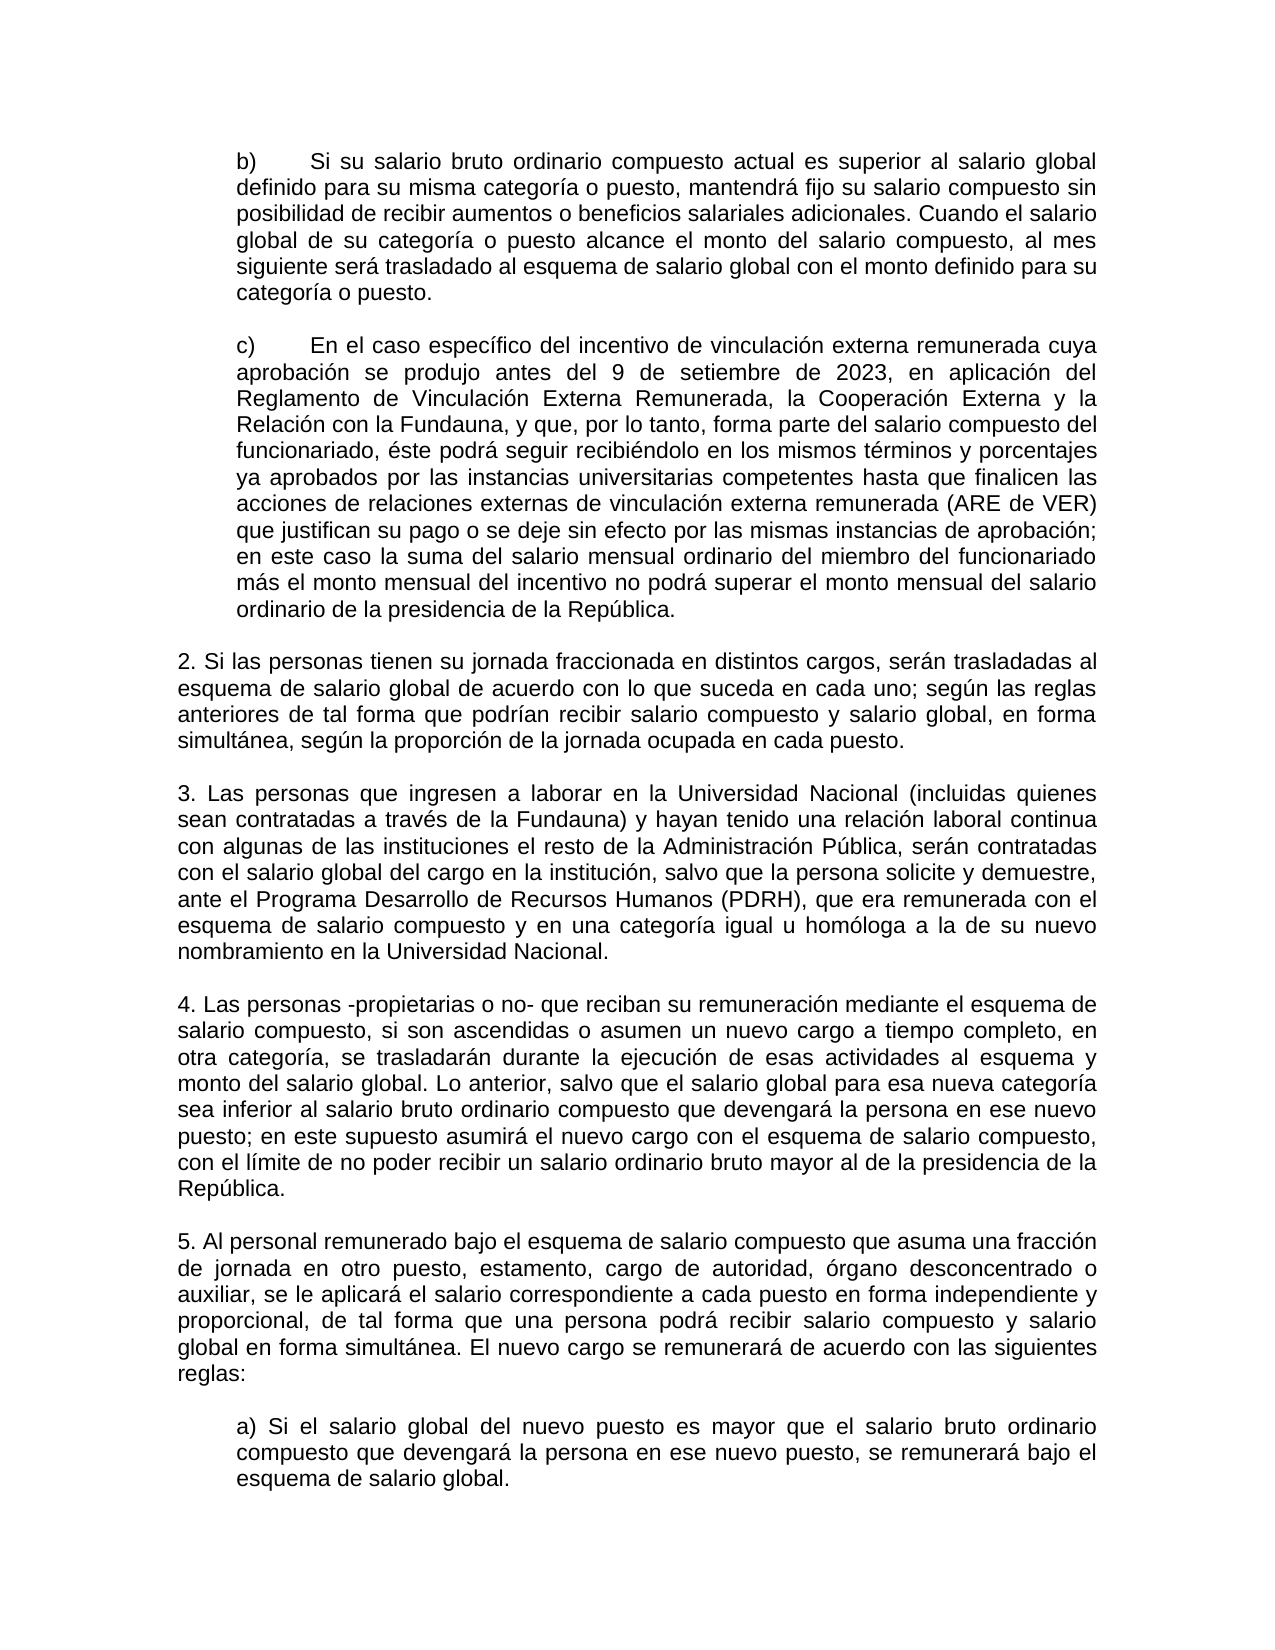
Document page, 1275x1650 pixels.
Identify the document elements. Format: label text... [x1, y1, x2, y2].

text b) Si su salario bruto ordinario compuesto actual es superior al salario global definido para su misma categoría o puesto, mantendrá fijo su salario compuesto sin posibilidad de recibir aumentos o beneficios salariales adicionales. Cuando el salario global de su categoría o puesto alcance el monto del salario compuesto, al mes siguiente será trasladado al esquema de salario global con el monto definido para su categoría o puesto. [236, 148, 1098, 306]
text 3. Las personas que ingresen a laborar en la Universidad Nacional (incluidas quienes sean contratadas a través de la Fundauna) y hayan tenido una relación laboral continua con algunas de las instituciones el resto de la Administración Pública, serán contratadas con el salario global del cargo en la institución, salvo que la persona solicite y demuestre, ante el Programa Desarrollo de Recursos Humanos (PDRH), que era remunerada con el esquema de salario compuesto y en una categoría igual u homóloga a la de su nuevo nombramiento en la Universidad Nacional. [177, 780, 1098, 964]
text 5. Al personal remunerado bajo el esquema de salario compuesto que asuma una fracción de jornada en otro puesto, estamento, cargo de autoridad, órgano desconcentrado o auxiliar, se le aplicará el salario correspondiente a cada puesto en forma independiente y proporcional, de tal forma que una persona podrá recibir salario compuesto y salario global en forma simultánea. El nuevo cargo se remunerará de acuerdo con las siguientes reglas: [177, 1228, 1098, 1386]
text c) En el caso específico del incentivo de vinculación externa remunerada cuya aprobación se produjo antes del 9 de setiembre de 2023, en aplicación del Reglamento de Vinculación Externa Remunerada, la Cooperación Externa y la Relación con la Fundauna, y que, por lo tanto, forma parte del salario compuesto del funcionariado, éste podrá seguir recibiéndolo en los mismos términos y porcentajes ya aprobados por las instancias universitarias competentes hasta que finalicen las acciones de relaciones externas de vinculación externa remunerada (ARE de VER) que justifican su pago o se deje sin efecto por las mismas instancias de aprobación; en este caso la suma del salario mensual ordinario del miembro del funcionariado más el monto mensual del incentivo no podrá superar el monto mensual del salario ordinario de la presidencia de la República. [236, 332, 1098, 622]
text a) Si el salario global del nuevo puesto es mayor que el salario bruto ordinario compuesto que devengará la persona en ese nuevo puesto, se remunerará bajo el esquema de salario global. [236, 1413, 1098, 1492]
text 4. Las personas -propietarias o no- que reciban su remuneración mediante el esquema de salario compuesto, si son ascendidas o asumen un nuevo cargo a tiempo completo, en otra categoría, se trasladarán durante la ejecución de esas actividades al esquema y monto del salario global. Lo anterior, salvo que el salario global para esa nueva categoría sea inferior al salario bruto ordinario compuesto que devengará la persona en ese nuevo puesto; en este supuesto asumirá el nuevo cargo con el esquema de salario compuesto, con el límite de no poder recibir un salario ordinario bruto mayor al de la presidencia de la República. [177, 991, 1098, 1202]
text 2. Si las personas tienen su jornada fraccionada en distintos cargos, serán trasladadas al esquema de salario global de acuerdo con lo que suceda en cada uno; según las reglas anteriores de tal forma que podrían recibir salario compuesto y salario global, en forma simultánea, según la proporción de la jornada ocupada en cada puesto. [177, 648, 1098, 754]
